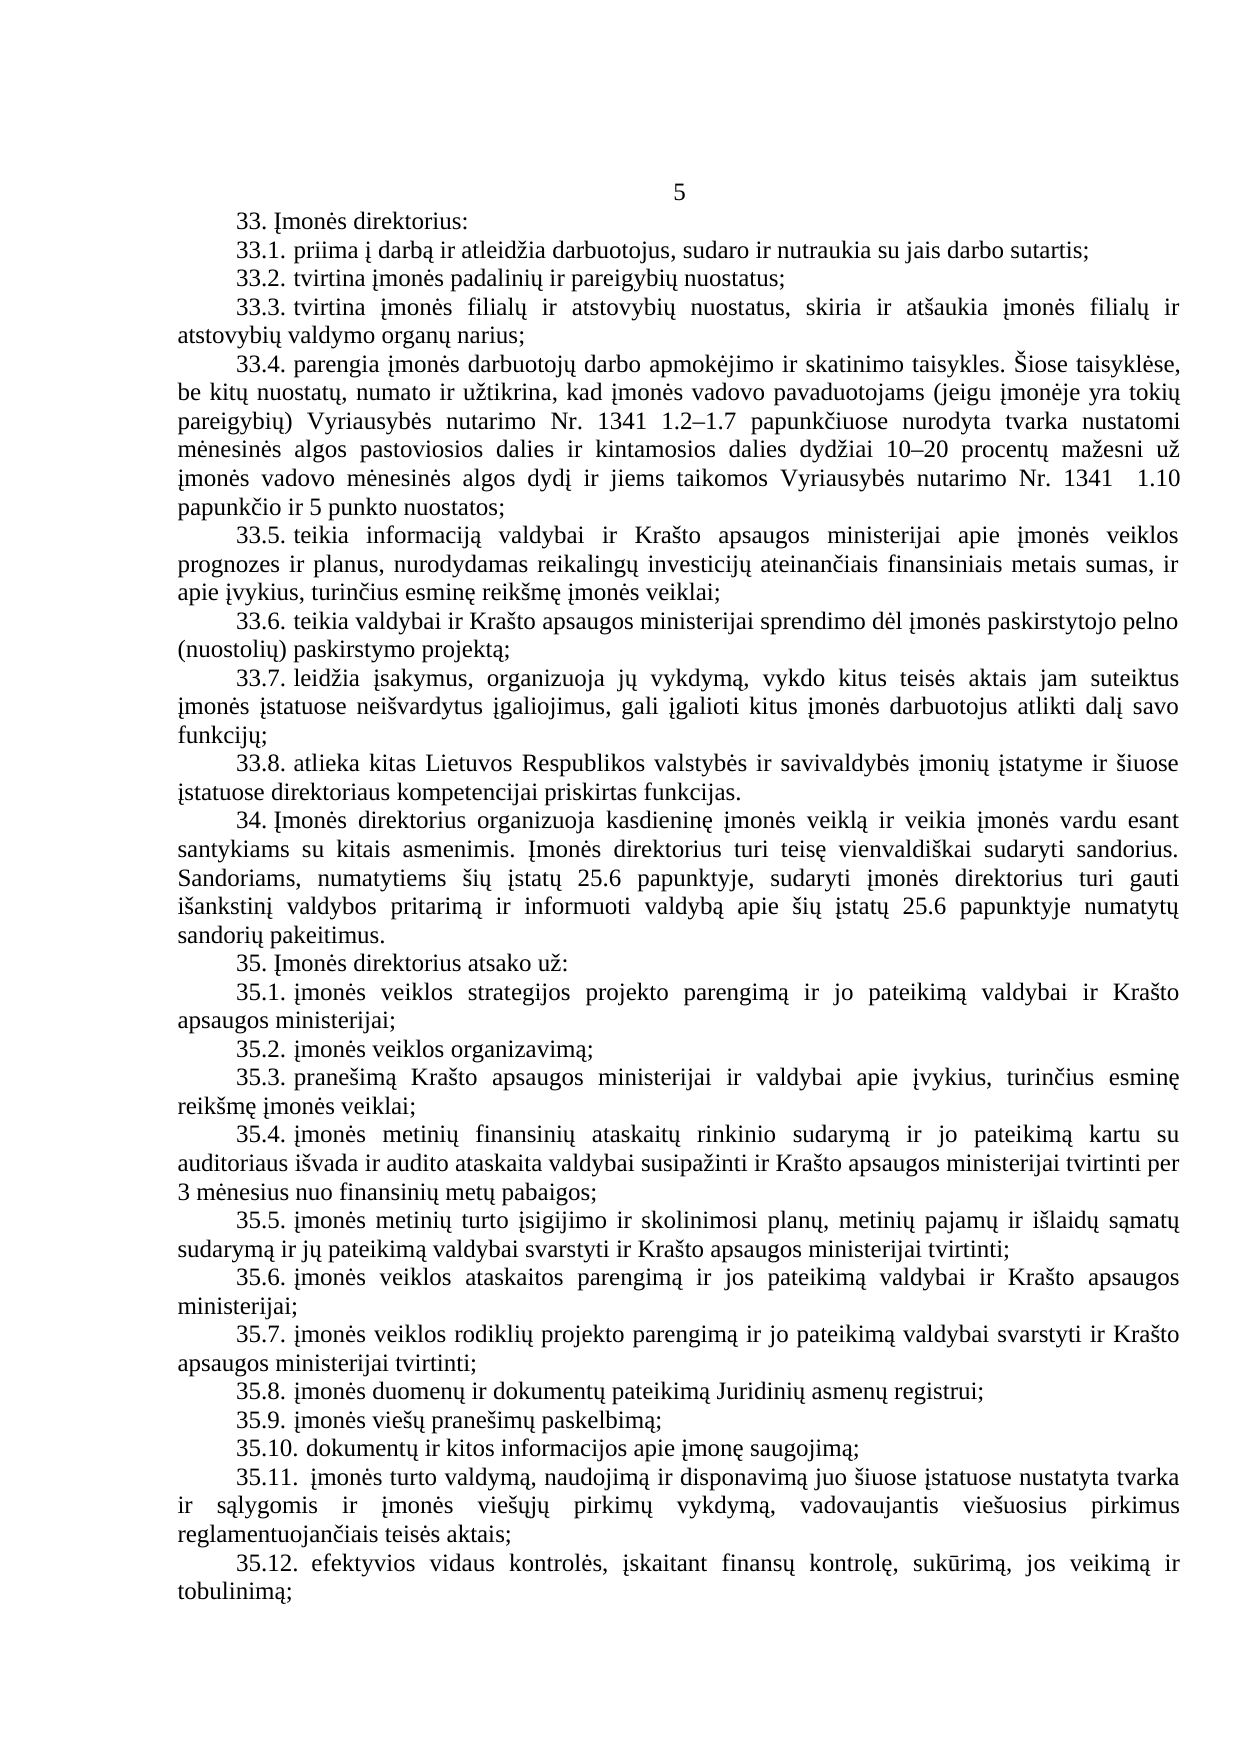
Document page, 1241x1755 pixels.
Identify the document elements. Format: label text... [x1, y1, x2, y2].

text 35.9. įmonės viešų pranešimų paskelbimą; [177, 1405, 1181, 1434]
text 33.4. parengia įmonės darbuotojų darbo apmokėjimo ir skatinimo taisykles. Šiose taisyklėse, be kitų nuostatų, numato ir užtikrina, kad įmonės vadovo pavaduotojams (jeigu įmonėje yra tokių pareigybių) Vyriausybės nutarimo Nr. 1341 1.2–1.7 papunkčiuose nurodyta tvarka nustatomi mėnesinės algos pastoviosios dalies ir kintamosios dalies dydžiai 10–20 procentų mažesni už įmonės vadovo mėnesinės algos dydį ir jiems taikomos Vyriausybės nutarimo Nr. 1341 1.10 papunkčio ir 5 punkto nuostatos; [177, 349, 1181, 521]
text 35.8. įmonės duomenų ir dokumentų pateikimą Juridinių asmenų registrui; [177, 1377, 1181, 1405]
text 35.1. įmonės veiklos strategijos projekto parengimą ir jo pateikimą valdybai ir Krašto apsaugos ministerijai; [177, 977, 1180, 1034]
text 33.7. leidžia įsakymus, organizuoja jų vykdymą, vykdo kitus teisės aktais jam suteiktus įmonės įstatuose neišvardytus įgaliojimus, gali įgalioti kitus įmonės darbuotojus atlikti dalį savo funkcijų; [177, 663, 1180, 749]
text 35.5. įmonės metinių turto įsigijimo ir skolinimosi planų, metinių pajamų ir išlaidų sąmatų sudarymą ir jų pateikimą valdybai svarstyti ir Krašto apsaugos ministerijai tvirtinti; [177, 1206, 1181, 1263]
text 33.1. priima į darbą ir atleidžia darbuotojus, sudaro ir nutraukia su jais darbo sutartis; [177, 235, 1181, 264]
text 35.11. įmonės turto valdymą, naudojimą ir disponavimą juo šiuose įstatuose nustatyta tvarka ir sąlygomis ir įmonės viešųjų pirkimų vykdymą, vadovaujantis viešuosius pirkimus reglamentuojančiais teisės aktais; [177, 1462, 1181, 1548]
text 35.7. įmonės veiklos rodiklių projekto parengimą ir jo pateikimą valdybai svarstyti ir Krašto apsaugos ministerijai tvirtinti; [177, 1320, 1181, 1377]
text 35.6. įmonės veiklos ataskaitos parengimą ir jos pateikimą valdybai ir Krašto apsaugos ministerijai; [177, 1263, 1181, 1320]
text 34. Įmonės direktorius organizuoja kasdieninę įmonės veiklą ir veikia įmonės vardu esant santykiams su kitais asmenimis. Įmonės direktorius turi teisę vienvaldiškai sudaryti sandorius. Sandoriams, numatytiems šių įstatų 25.6 papunktyje, sudaryti įmonės direktorius turi gauti išankstinį valdybos pritarimą ir informuoti valdybą apie šių įstatų 25.6 papunktyje numatytų sandorių pakeitimus. [177, 806, 1180, 949]
text 35. Įmonės direktorius atsako už: [177, 949, 1181, 977]
text 33.6. teikia valdybai ir Krašto apsaugos ministerijai sprendimo dėl įmonės paskirstytojo pelno (nuostolių) paskirstymo projektą; [177, 606, 1179, 663]
text 35.2. įmonės veiklos organizavimą; [177, 1034, 1181, 1063]
text 35.12. efektyvios vidaus kontrolės, įskaitant finansų kontrolę, sukūrimą, jos veikimą ir tobulinimą; [177, 1548, 1181, 1605]
text 33.5. teikia informaciją valdybai ir Krašto apsaugos ministerijai apie įmonės veiklos prognozes ir planus, nurodydamas reikalingų investicijų ateinančiais finansiniais metais sumas, ir apie įvykius, turinčius esminę reikšmę įmonės veiklai; [177, 521, 1180, 606]
text 35.4. įmonės metinių finansinių ataskaitų rinkinio sudarymą ir jo pateikimą kartu su auditoriaus išvada ir audito ataskaita valdybai susipažinti ir Krašto apsaugos ministerijai tvirtinti per 3 mėnesius nuo finansinių metų pabaigos; [177, 1120, 1181, 1206]
text 35.10. dokumentų ir kitos informacijos apie įmonę saugojimą; [177, 1434, 1181, 1462]
text 33.2. tvirtina įmonės padalinių ir pareigybių nuostatus; [177, 264, 1181, 292]
text 33. Įmonės direktorius: [177, 207, 1181, 235]
text 35.3. pranešimą Krašto apsaugos ministerijai ir valdybai apie įvykius, turinčius esminę reikšmę įmonės veiklai; [177, 1063, 1180, 1120]
text 33.8. atlieka kitas Lietuvos Respublikos valstybės ir savivaldybės įmonių įstatyme ir šiuose įstatuose direktoriaus kompetencijai priskirtas funkcijas. [177, 749, 1180, 806]
text 33.3. tvirtina įmonės filialų ir atstovybių nuostatus, skiria ir atšaukia įmonės filialų ir atstovybių valdymo organų narius; [177, 292, 1180, 349]
